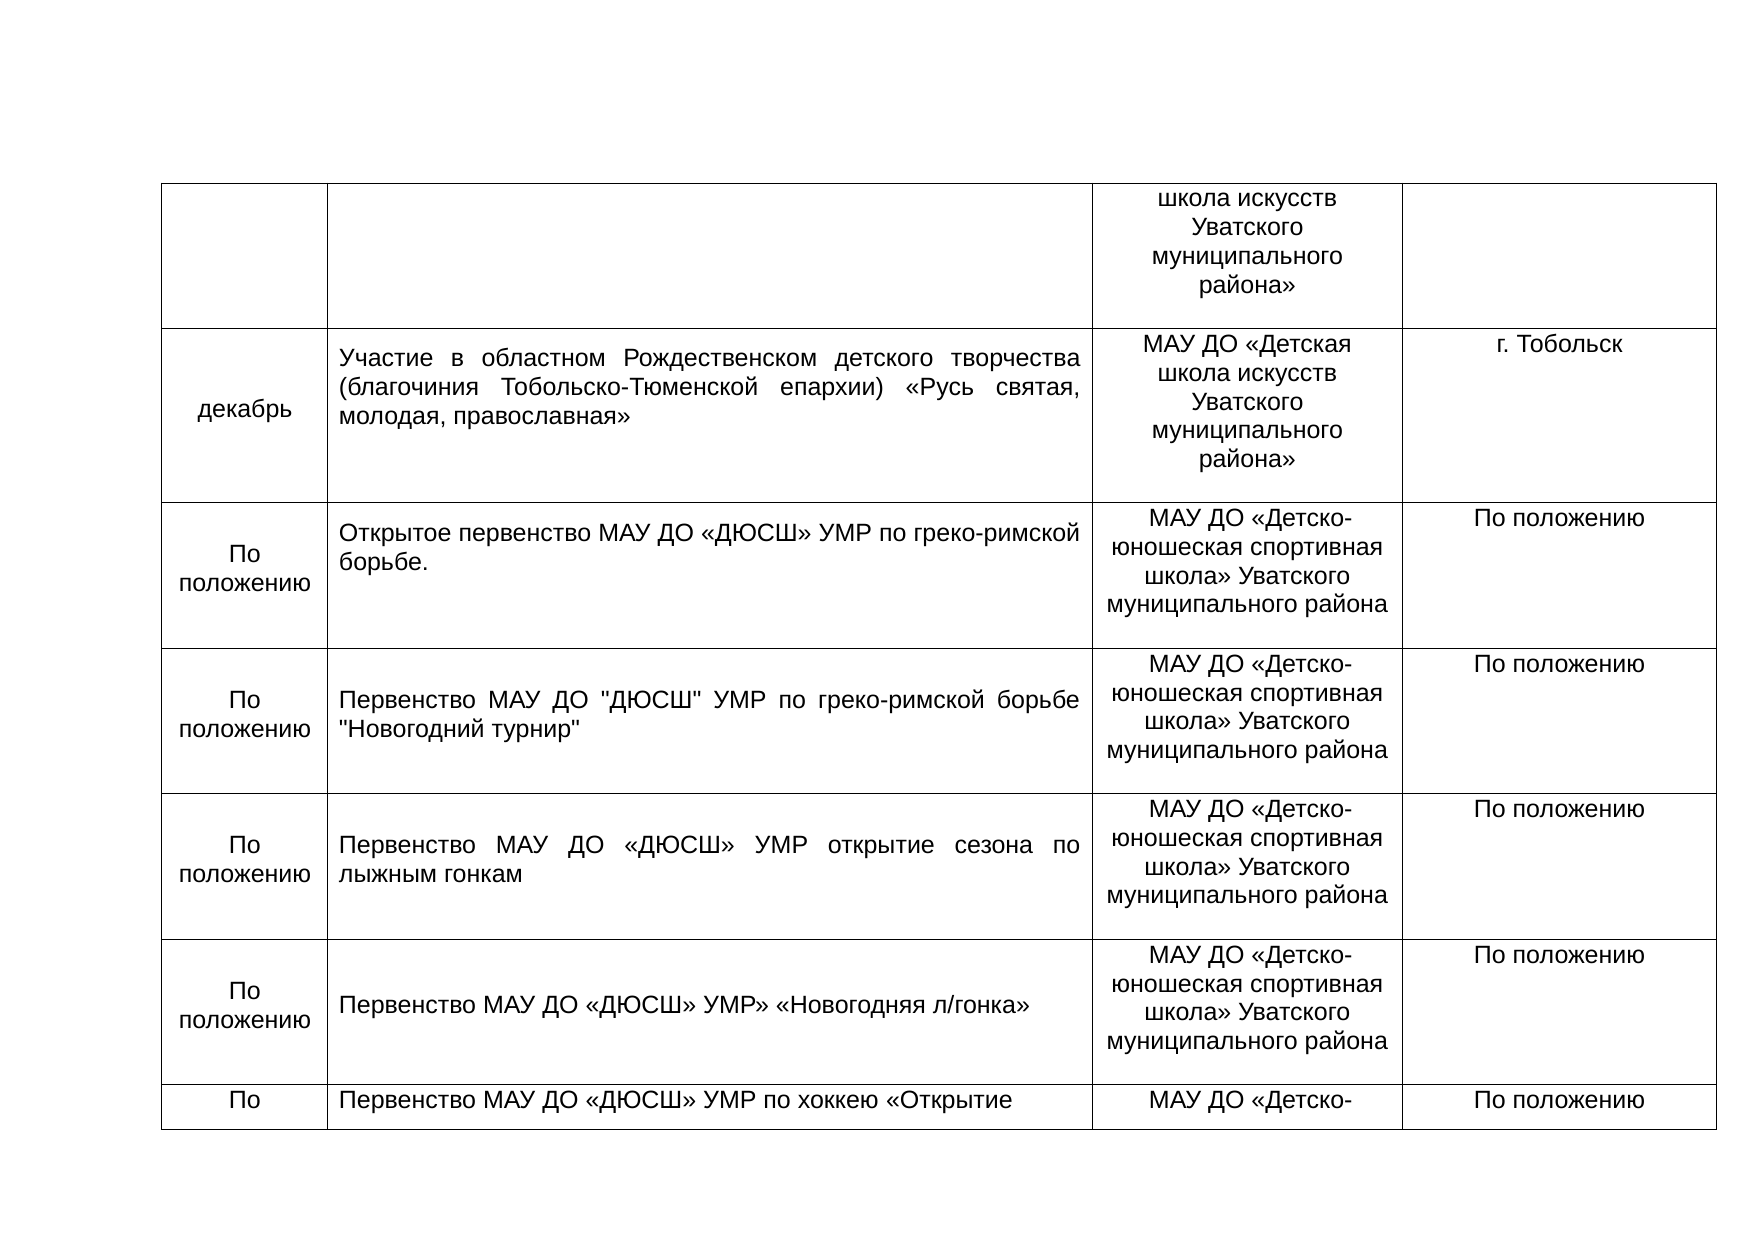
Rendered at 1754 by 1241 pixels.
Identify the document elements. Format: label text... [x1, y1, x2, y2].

table_cell По [162, 1085, 327, 1129]
table_cell МАУ ДО «Детско-юношеская спортивная школа» Уватского муниципального района [1093, 794, 1402, 939]
table_cell МАУ ДО «Детско-юношеская спортивная школа» Уватского муниципального района [1093, 940, 1402, 1084]
table_cell По положению [1403, 940, 1716, 1084]
table_cell По положению [162, 649, 327, 793]
table_cell Первенство МАУ ДО «ДЮСШ» УМР открытие сезона по лыжным гонкам [328, 794, 1092, 939]
table_cell По положению [1403, 794, 1716, 939]
table_cell По положению [162, 940, 327, 1084]
table_cell МАУ ДО «Детская школа искусств Уватского муниципального района» [1093, 329, 1402, 502]
table_cell По положению [1403, 503, 1716, 648]
table_cell По положению [162, 794, 327, 939]
table_cell По положению [162, 503, 327, 648]
table_cell декабрь [162, 329, 327, 502]
table_cell [1403, 184, 1716, 328]
table_cell [328, 184, 1092, 328]
table_cell школа искусств Уватского муниципального района» [1093, 184, 1402, 328]
table_cell По положению [1403, 1085, 1716, 1129]
table_cell МАУ ДО «Детско- [1093, 1085, 1402, 1129]
table_cell Первенство МАУ ДО «ДЮСШ» УМР по хоккею «Открытие [328, 1085, 1092, 1129]
table_cell МАУ ДО «Детско-юношеская спортивная школа» Уватского муниципального района [1093, 649, 1402, 793]
table_cell Первенство МАУ ДО "ДЮСШ" УМР по греко-римской борьбе "Новогодний турнир" [328, 649, 1092, 793]
table_cell Первенство МАУ ДО «ДЮСШ» УМР» «Новогодняя л/гонка» [328, 940, 1092, 1084]
table_cell Открытое первенство МАУ ДО «ДЮСШ» УМР по греко-римской борьбе. [328, 503, 1092, 648]
table_cell По положению [1403, 649, 1716, 793]
table_cell г. Тобольск [1403, 329, 1716, 502]
table_cell Участие в областном Рождественском детского творчества (благочиния Тобольско-Тюменской епархии) «Русь святая, молодая, православная» [328, 329, 1092, 502]
table_cell МАУ ДО «Детско-юношеская спортивная школа» Уватского муниципального района [1093, 503, 1402, 648]
table_cell [162, 184, 327, 328]
